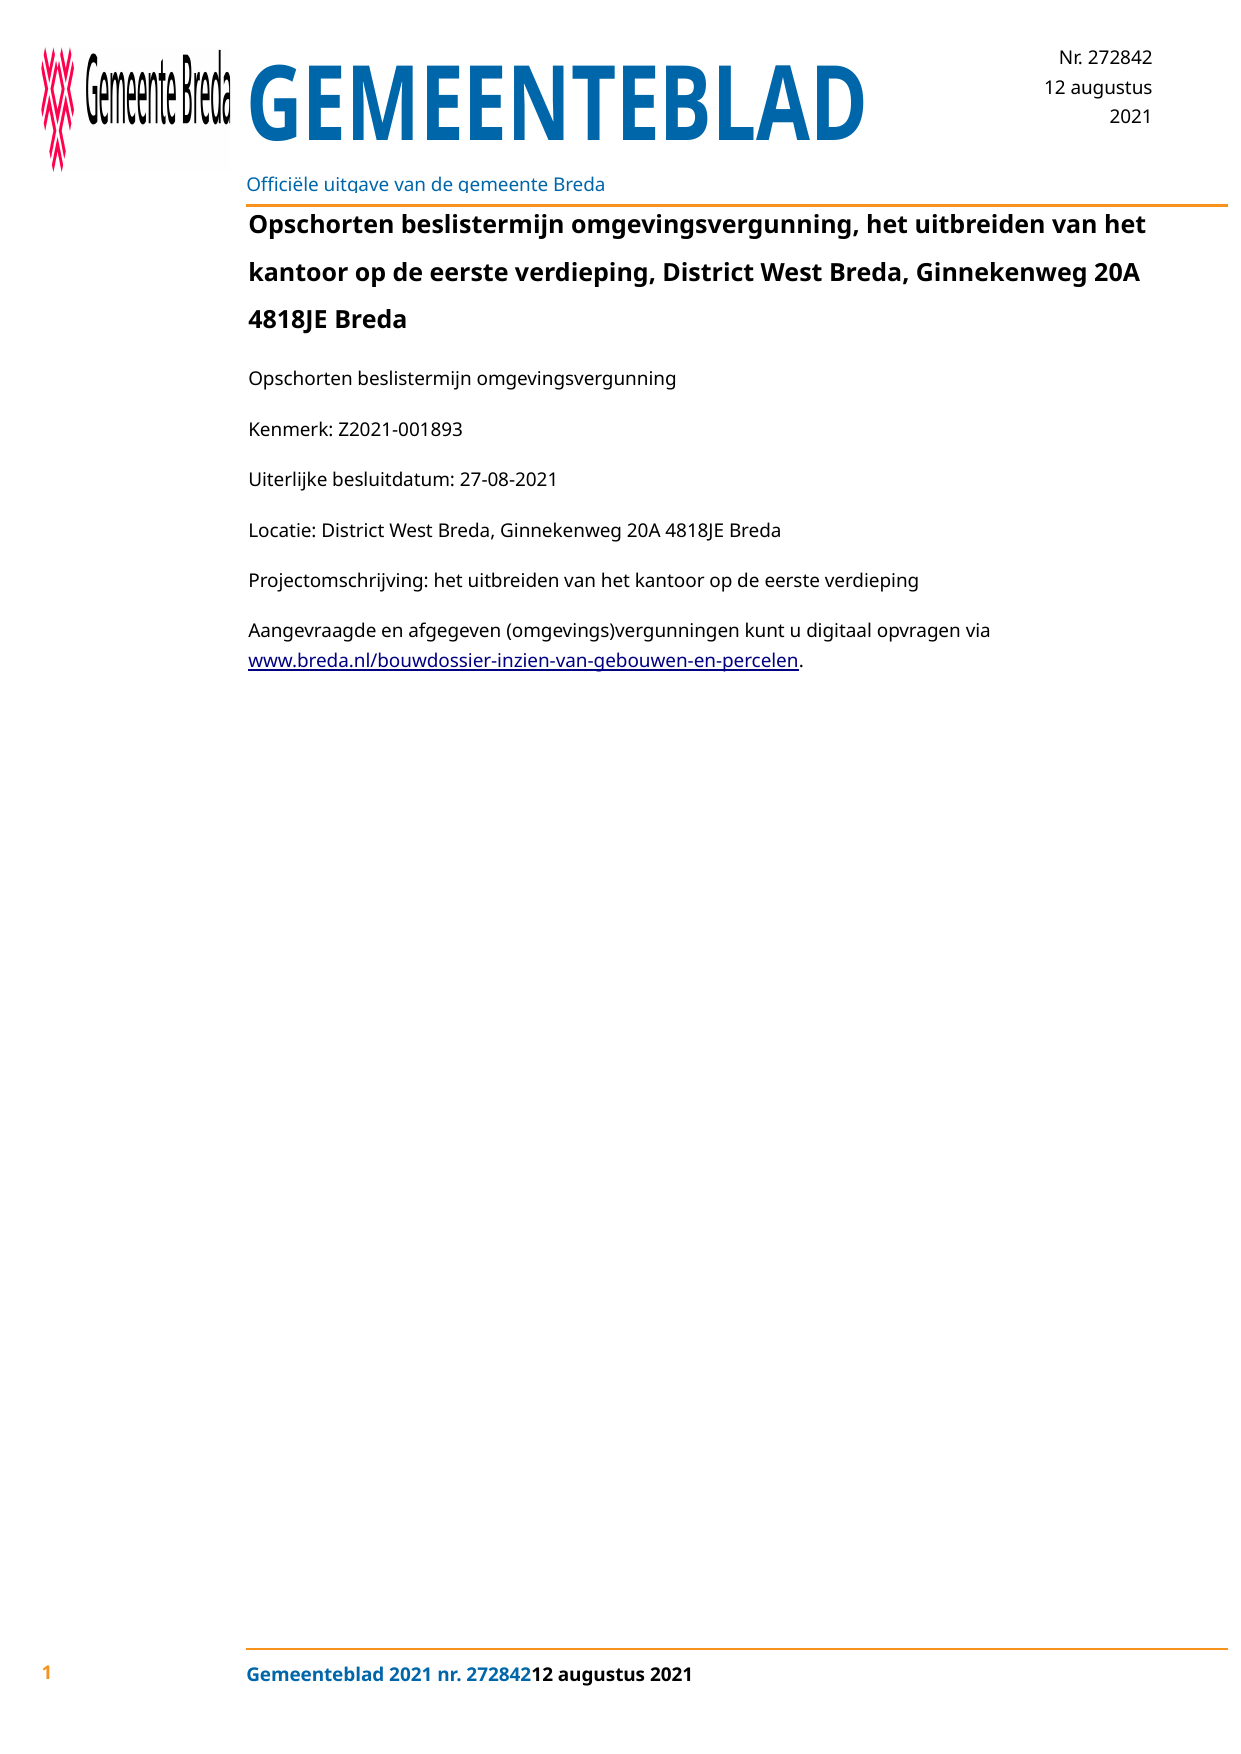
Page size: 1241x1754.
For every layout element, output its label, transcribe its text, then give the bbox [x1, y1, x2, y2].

text Opschorten beslistermijn omgevingsvergunning [248, 366, 1152, 391]
text Projectomschrijving: het uitbreiden van het kantoor op de eerste verdieping [248, 567, 1152, 593]
text Uiterlijke besluitdatum: 27-08-2021 [248, 466, 1152, 492]
text Aangevraagde en afgegeven (omgevings)vergunningen kunt u digitaal opvragen via www.breda.nl/bouwdossier-inzien-van-gebouwen-en-percelen. [248, 618, 1152, 673]
text Kenmerk: Z2021-001893 [248, 416, 1152, 442]
picture [41, 47, 231, 172]
text Opschorten beslistermijn omgevingsvergunning, het uitbreiden van het kantoor op de eerste verdieping, District West Breda, Ginnekenweg 20A 4818JE Breda [248, 207, 1152, 336]
text Locatie: District West Breda, Ginnekenweg 20A 4818JE Breda [248, 517, 1152, 542]
